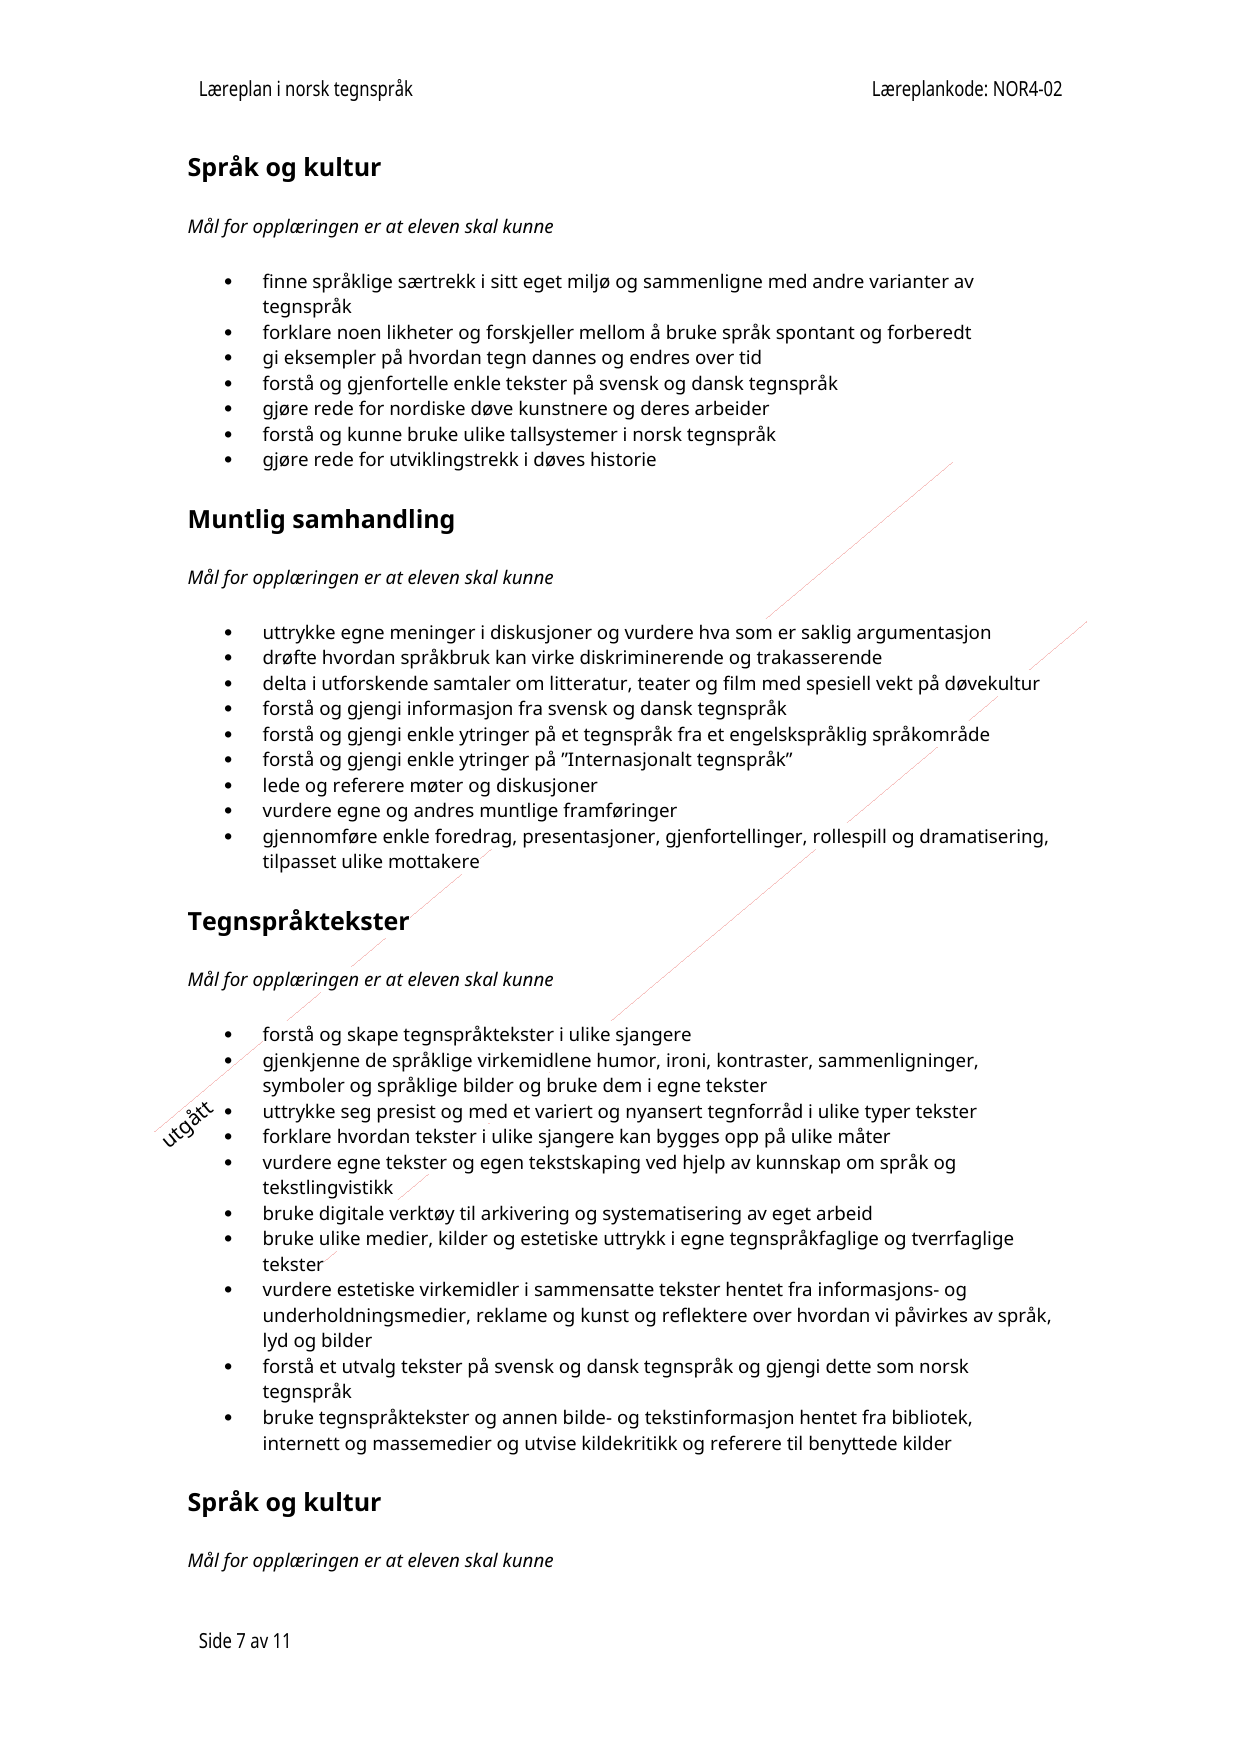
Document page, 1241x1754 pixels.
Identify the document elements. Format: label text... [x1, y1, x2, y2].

list forstå et utvalg tekster på svensk og dansk tegnspråk og gjengi dette som norsk tegnspråk [225, 1353, 263, 1404]
list forstå og skape tegnspråktekster i ulike sjangere [225, 1021, 263, 1047]
list vurdere egne og andres muntlige framføringer [848, 798, 1053, 823]
list gjøre rede for nordiske døve kunstnere og deres arbeider [770, 396, 1053, 421]
list vurdere egne tekster og egen tekstskaping ved hjelp av kunnskap om språk og tekstlingvistikk [399, 1149, 1053, 1200]
list bruke tegnspråktekster og annen bilde- og tekstinformasjon hentet fra bibliotek, internett og massemedier og utvise kildekritikk og referere til benyttede kilder [952, 1404, 1053, 1455]
list lede og referere møter og diskusjoner [225, 772, 263, 798]
list forstå og gjenfortelle enkle tekster på svensk og dansk tegnspråk [838, 370, 1053, 396]
list forstå og gjengi enkle ytringer på ”Internasjonalt tegnspråk” [909, 747, 1053, 772]
text Mål for opplæringen er at eleven skal kunne [561, 1548, 1053, 1573]
list drøfte hvordan språkbruk kan virke diskriminerende og trakasserende [883, 645, 1053, 670]
list forklare noen likheter og forskjeller mellom å bruke språk spontant og forberedt [972, 319, 1053, 344]
text Mål for opplæringen er at eleven skal kunne [187, 564, 829, 590]
list bruke digitale verktøy til arkivering og systematisering av eget arbeid [873, 1200, 1053, 1226]
list forstå og gjengi informasjon fra svensk og dansk tegnspråk [970, 696, 1053, 721]
subtitle Tegnspråktekster [410, 903, 750, 938]
list finne språklige særtrekk i sitt eget miljø og sammenligne med andre varianter av tegnspråk [225, 268, 1053, 319]
subtitle Tegnspråktekster [187, 903, 425, 916]
list uttrykke egne meninger i diskusjoner og vurdere hva som er saklig argumentasjon [992, 619, 1053, 645]
text Mål for opplæringen er at eleven skal kunne [647, 967, 1053, 992]
list gjøre rede for utviklingstrekk i døves historie [657, 447, 1053, 472]
list forstå et utvalg tekster på svensk og dansk tegnspråk og gjengi dette som norsk tegnspråk [352, 1353, 1053, 1404]
list forstå og gjengi informasjon fra svensk og dansk tegnspråk [787, 696, 996, 721]
list ulike sjangere kan bygges opp på ulike måter [490, 1123, 1053, 1149]
list forklare hvordan tekster i [225, 1123, 487, 1149]
list gjenkjenne de språklige virkemidlene humor, ironi, kontraster, sammenligninger, symboler og språklige bilder og bruke dem i egne tekster [550, 1047, 1053, 1098]
list vurdere egne tekster og egen tekstskaping ved hjelp av kunnskap om språk og tekstlingvistikk [225, 1149, 427, 1200]
list vurdere egne og andres muntlige framføringer [225, 798, 263, 823]
text [802, 564, 1053, 590]
list forstå og gjengi enkle ytringer på ”Internasjonalt tegnspråk” [793, 747, 935, 772]
subtitle Språk og kultur [187, 1484, 1053, 1518]
subtitle Muntlig samhandling [456, 501, 904, 535]
subtitle Tegnspråktekster [711, 903, 1053, 938]
list bruke ulike medier, kilder og estetiske uttrykk i egne tegnspråkfaglige og tverrfaglige tekster [324, 1226, 1053, 1277]
list vurdere egne og andres muntlige framføringer [677, 798, 875, 823]
list lede og referere møter og diskusjoner [878, 772, 1053, 798]
list bruke ulike medier, kilder og estetiske uttrykk i egne tegnspråkfaglige og tverrfaglige tekster [225, 1226, 263, 1277]
list gjennomføre enkle foredrag, presentasjoner, gjenfortellinger, rollespill og dramatisering, tilpasset ulike mottakere [480, 849, 814, 874]
subtitle Muntlig samhandling [867, 501, 1053, 535]
list lede og referere møter og diskusjoner [598, 772, 906, 798]
text Mål for opplæringen er at eleven skal kunne [561, 213, 1053, 239]
list uttrykke seg presist og med et variert og nyansert tegnforråd i ulike typer tekster [977, 1098, 1053, 1123]
list forstå og kunne bruke ulike tallsystemer i norsk tegnspråk [776, 421, 1053, 447]
list gi eksempler på hvordan tegn dannes og endres over tid [225, 344, 1053, 370]
list gjennomføre enkle foredrag, presentasjoner, gjenfortellinger, rollespill og dramatisering, tilpasset ulike mottakere [788, 823, 1053, 874]
text Mål for opplæringen er at eleven skal kunne [561, 967, 673, 992]
list forstå og skape tegnspråktekster i ulike sjangere [692, 1021, 1053, 1047]
list gjøre rede for utviklingstrekk i døves historie [225, 447, 263, 472]
list gjenkjenne de språklige virkemidlene humor, ironi, kontraster, sammenligninger, symboler og språklige bilder og bruke dem i egne tekster [225, 1047, 548, 1098]
list vurdere estetiske virkemidler i sammensatte tekster hentet fra informasjons- og underholdningsmedier, reklame og kunst og reflektere over hvordan vi påvirkes av språk, lyd og bilder [372, 1277, 1053, 1353]
subtitle Språk og kultur [382, 150, 1053, 184]
